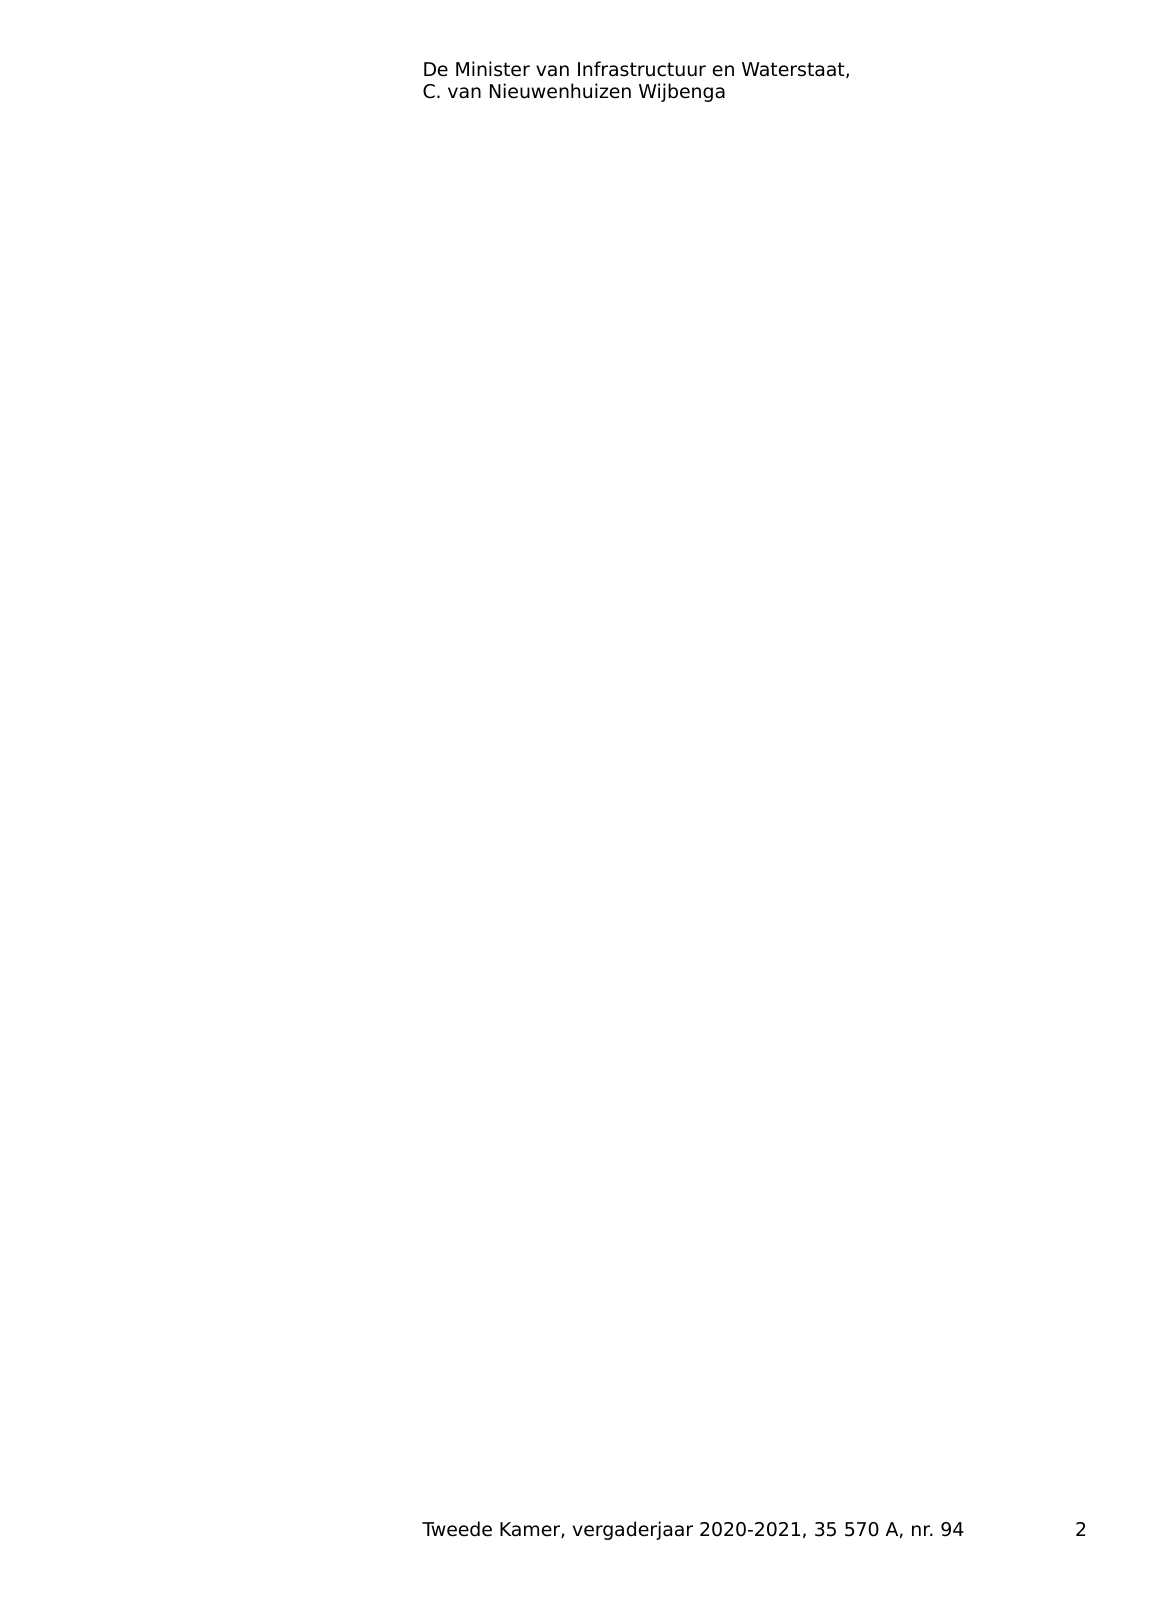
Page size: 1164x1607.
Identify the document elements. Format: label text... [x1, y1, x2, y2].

text De Minister van Infrastructuur en Waterstaat, C. van Nieuwenhuizen Wijbenga [422, 59, 1087, 103]
